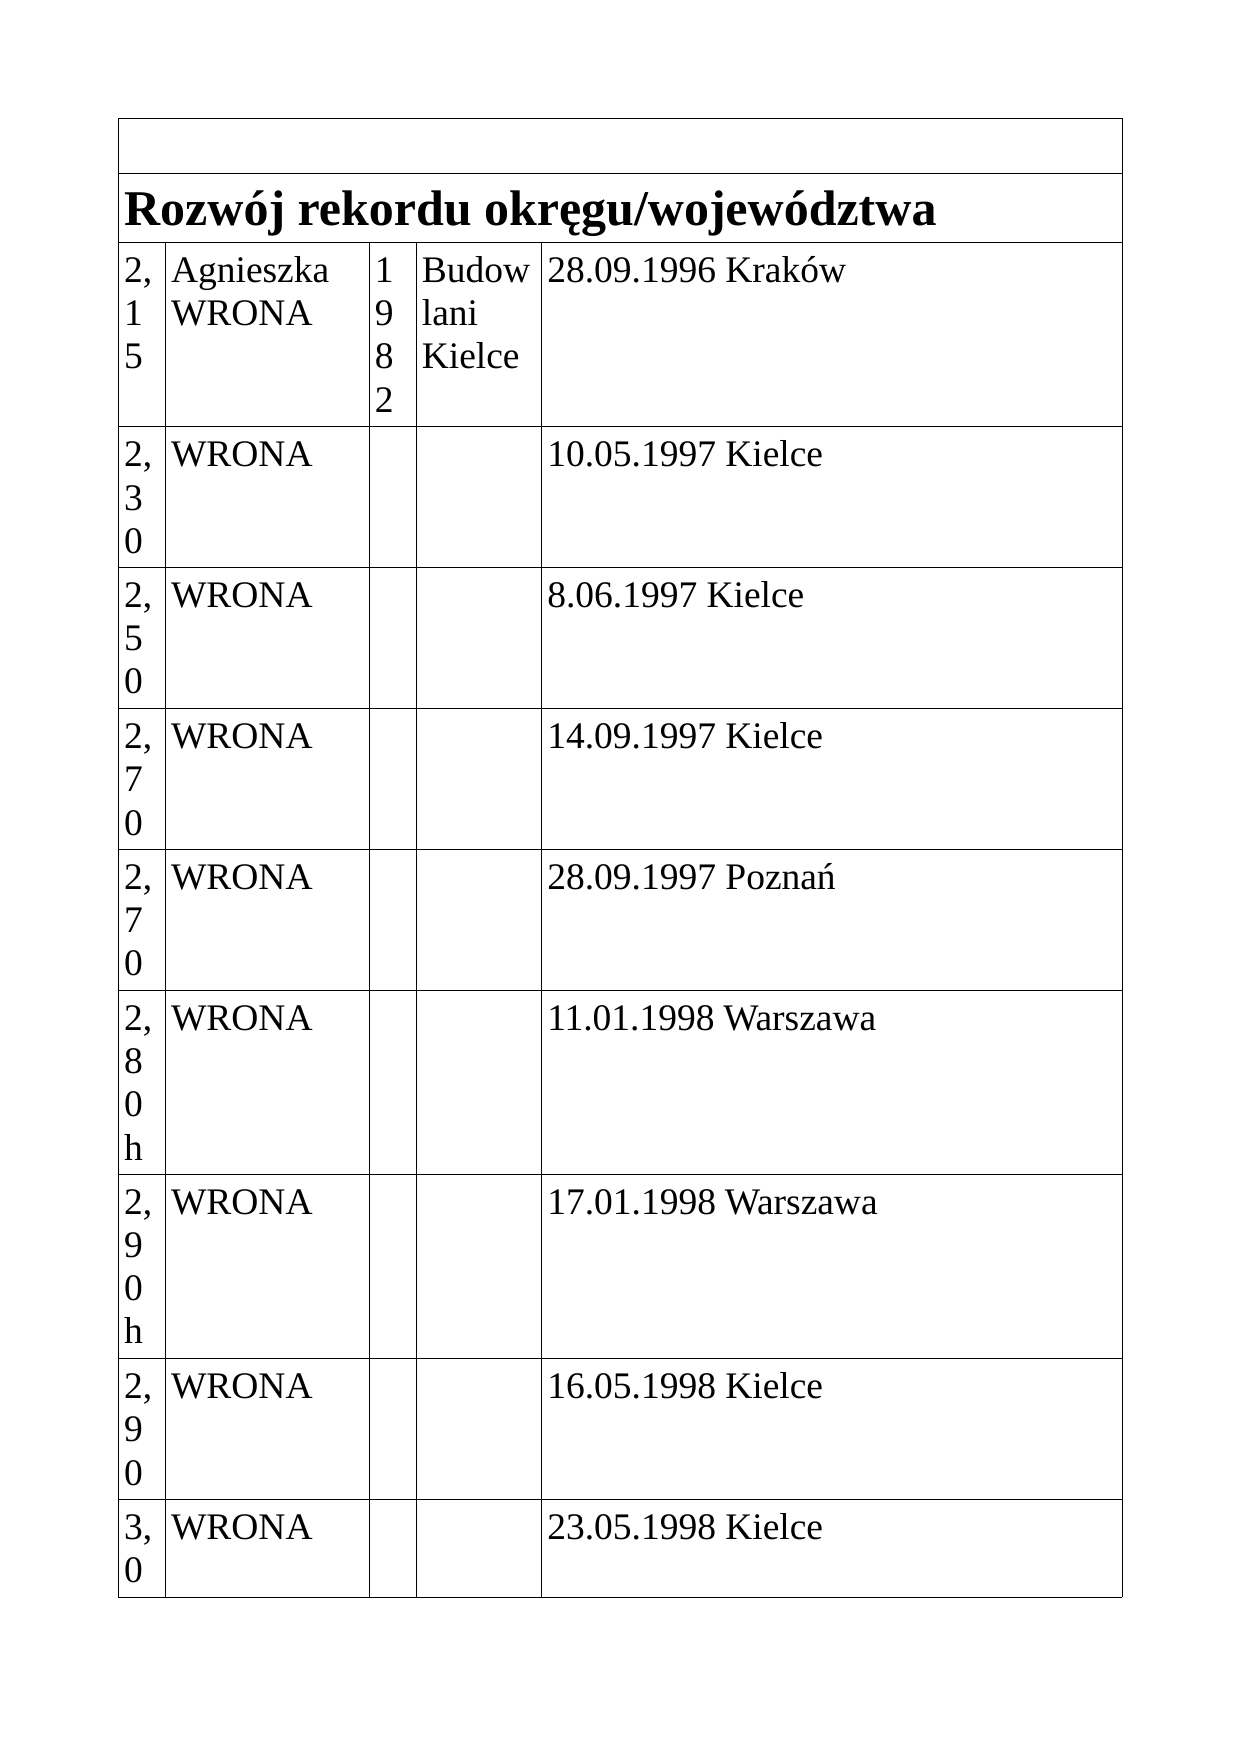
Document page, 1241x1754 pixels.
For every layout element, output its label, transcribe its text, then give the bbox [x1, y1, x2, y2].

table_cell [417, 991, 541, 1174]
table_cell WRONA [166, 568, 369, 708]
table_cell [417, 850, 541, 990]
table_cell [370, 1359, 416, 1499]
table_cell 16.05.1998 Kielce [542, 1359, 1122, 1499]
table_cell 1982 [370, 243, 416, 426]
table_cell [417, 1175, 541, 1358]
table_cell 2,30 [119, 427, 165, 567]
table_cell WRONA [166, 1500, 369, 1597]
table_cell 2,90h [119, 1175, 165, 1358]
table_cell [370, 568, 416, 708]
table_cell [370, 991, 416, 1174]
table_cell 2,80h [119, 991, 165, 1174]
table_cell [417, 568, 541, 708]
table_cell WRONA [166, 991, 369, 1174]
table_cell WRONA [166, 850, 369, 990]
table_cell 2,50 [119, 568, 165, 708]
table_cell Agnieszka WRONA [166, 243, 369, 426]
table_cell [370, 709, 416, 849]
table_cell [119, 119, 1122, 173]
table_cell [417, 1359, 541, 1499]
table_cell WRONA [166, 427, 369, 567]
table_cell 10.05.1997 Kielce [542, 427, 1122, 567]
table_cell [370, 427, 416, 567]
table_cell 17.01.1998 Warszawa [542, 1175, 1122, 1358]
table_cell 2,70 [119, 850, 165, 990]
table_cell Rozwój rekordu okręgu/województwa [119, 174, 1122, 242]
table_cell [370, 1500, 416, 1597]
table_cell Budowlani Kielce [417, 243, 541, 426]
table_cell 14.09.1997 Kielce [542, 709, 1122, 849]
table_cell 28.09.1996 Kraków [542, 243, 1122, 426]
table_cell [370, 850, 416, 990]
table_cell [370, 1175, 416, 1358]
table_cell [417, 1500, 541, 1597]
table_cell 2,70 [119, 709, 165, 849]
table_cell [417, 427, 541, 567]
table_cell WRONA [166, 1359, 369, 1499]
table_cell WRONA [166, 709, 369, 849]
table_cell 11.01.1998 Warszawa [542, 991, 1122, 1174]
table_cell [417, 709, 541, 849]
table_cell 3,0 [119, 1500, 165, 1597]
table_cell 2,90 [119, 1359, 165, 1499]
table_cell WRONA [166, 1175, 369, 1358]
table_cell 8.06.1997 Kielce [542, 568, 1122, 708]
table_cell 23.05.1998 Kielce [542, 1500, 1122, 1597]
table_cell 2,15 [119, 243, 165, 426]
table_cell 28.09.1997 Poznań [542, 850, 1122, 990]
